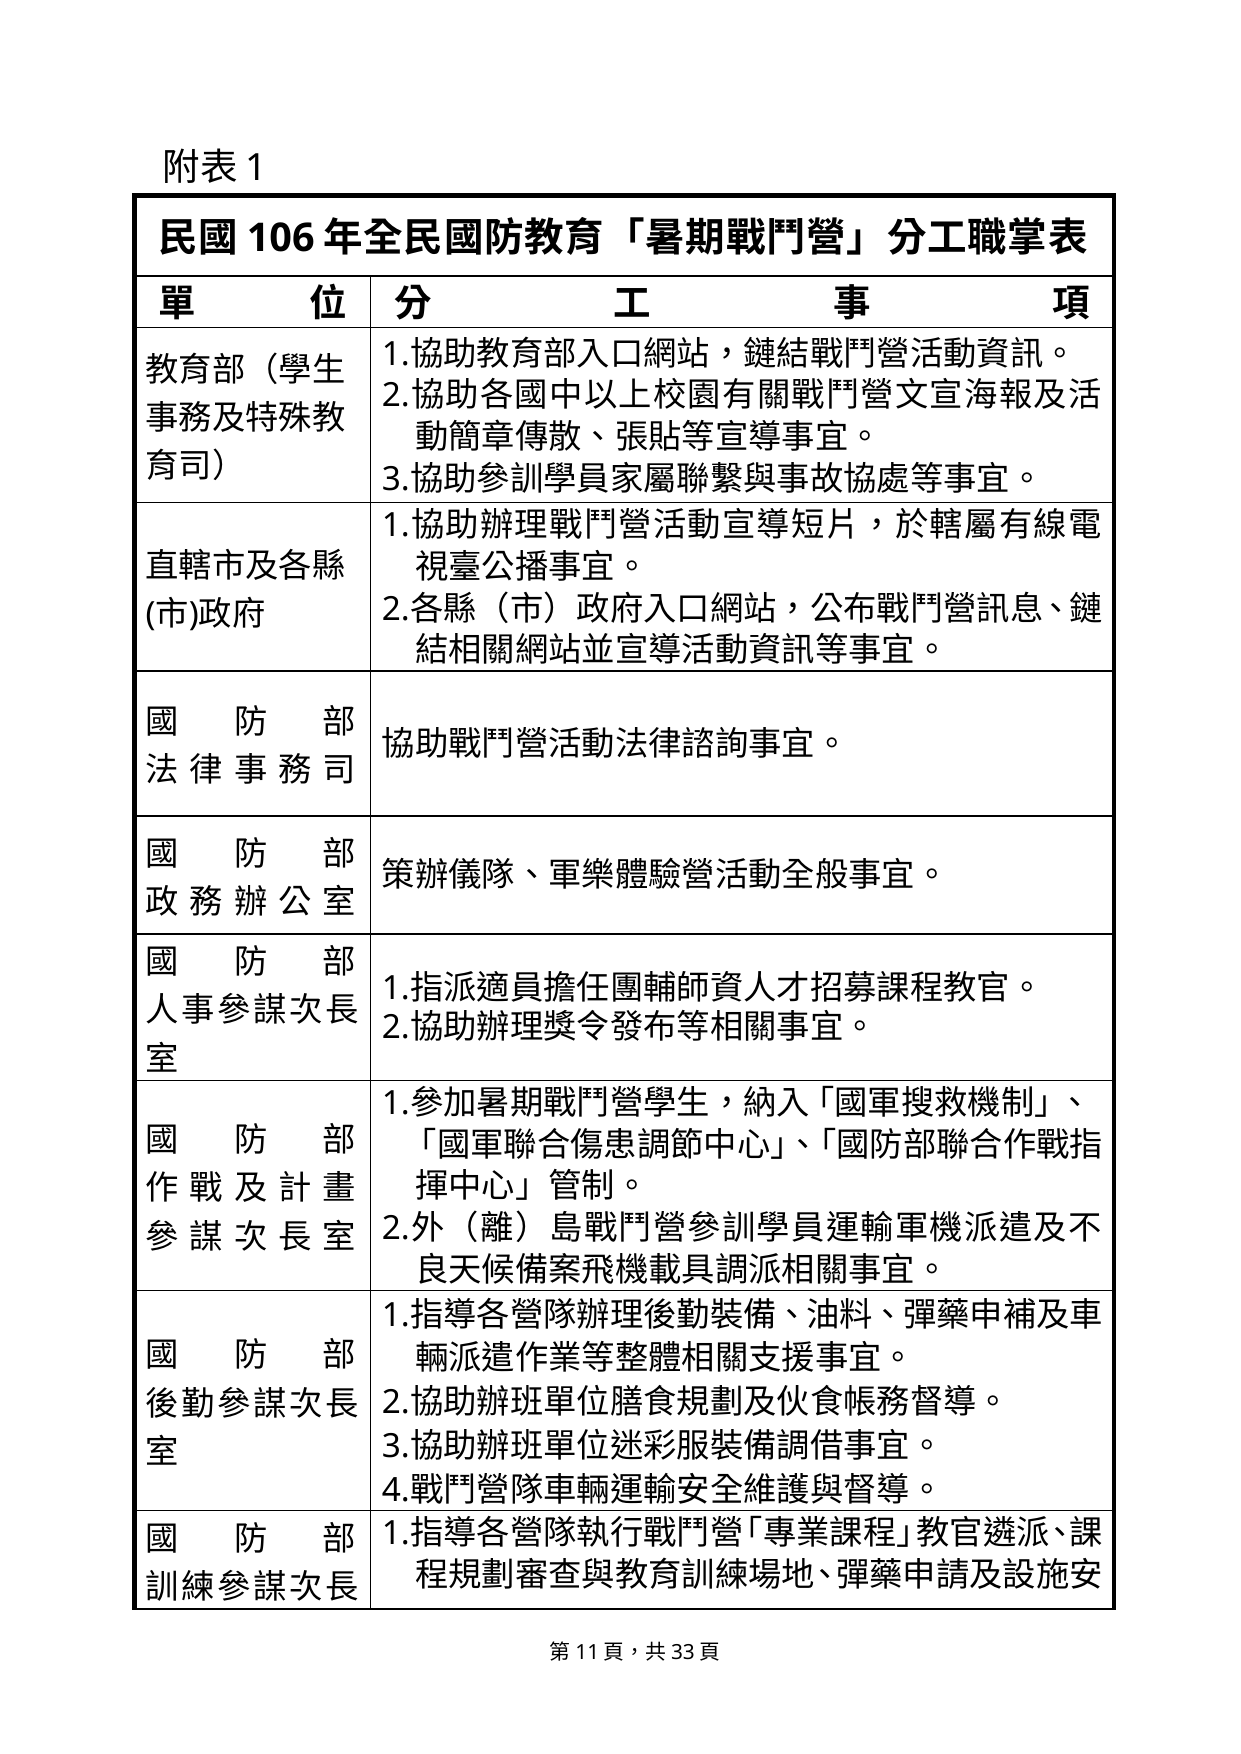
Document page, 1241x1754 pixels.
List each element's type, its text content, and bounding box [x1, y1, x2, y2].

table_cell 國防部 政務辦公室 [137, 817, 370, 933]
table_cell 國防部 後勤參謀次長室 [137, 1291, 370, 1510]
table_cell 分工事項 [371, 277, 1112, 327]
table_cell 直轄市及各縣(市)政府 [137, 503, 370, 670]
table_cell 1.指導各營隊辦理後勤裝備、油料、彈藥申補及車輛派遣作業等整體相關支援事宜。 2.協助辦班單位膳食規劃及伙食帳務督導。 3.協助辦班單位迷彩服裝備調借事宜。 4.戰鬥營隊車輛運輸安全維護與督導。 [371, 1291, 1112, 1510]
text 附表1 [162, 127, 1122, 193]
table_cell 1.指導各營隊執行戰鬥營「專業課程」教官遴派、課程規劃審查與教育訓練場地、彈藥申請及設施安 [371, 1511, 1112, 1608]
table_cell 國防部 人事參謀次長室 [137, 935, 370, 1079]
table_cell 單位 [137, 277, 370, 327]
table_cell 1.參加暑期戰鬥營學生，納入「國軍搜救機制」、「國軍聯合傷患調節中心」、「國防部聯合作戰指揮中心」管制。 2.外（離）島戰鬥營參訓學員運輸軍機派遣及不良天候備案飛機載具調派相關事宜。 [371, 1081, 1112, 1289]
table_cell 教育部（學生事務及特殊教育司） [137, 328, 370, 502]
table_cell 1.指派適員擔任團輔師資人才招募課程教官。 2.協助辦理獎令發布等相關事宜。 [371, 935, 1112, 1079]
table_cell 國防部 訓練參謀次長 [137, 1511, 370, 1608]
table_cell 1.協助辦理戰鬥營活動宣導短片，於轄屬有線電視臺公播事宜。 2.各縣（市）政府入口網站，公布戰鬥營訊息、鏈結相關網站並宣導活動資訊等事宜。 [371, 503, 1112, 670]
table_header 民國106年全民國防教育「暑期戰鬥營」分工職掌表 [137, 198, 1112, 275]
table_cell 1.協助教育部入口網站，鏈結戰鬥營活動資訊。 2.協助各國中以上校園有關戰鬥營文宣海報及活動簡章傳散、張貼等宣導事宜。 3.協助參訓學員家屬聯繫與事故協處等事宜。 [371, 328, 1112, 502]
table_cell 國防部 法律事務司 [137, 672, 370, 815]
table_cell 國防部 作戰及計畫 參謀次長室 [137, 1081, 370, 1289]
table_cell 策辦儀隊、軍樂體驗營活動全般事宜。 [371, 817, 1112, 933]
table_cell 協助戰鬥營活動法律諮詢事宜。 [371, 672, 1112, 815]
